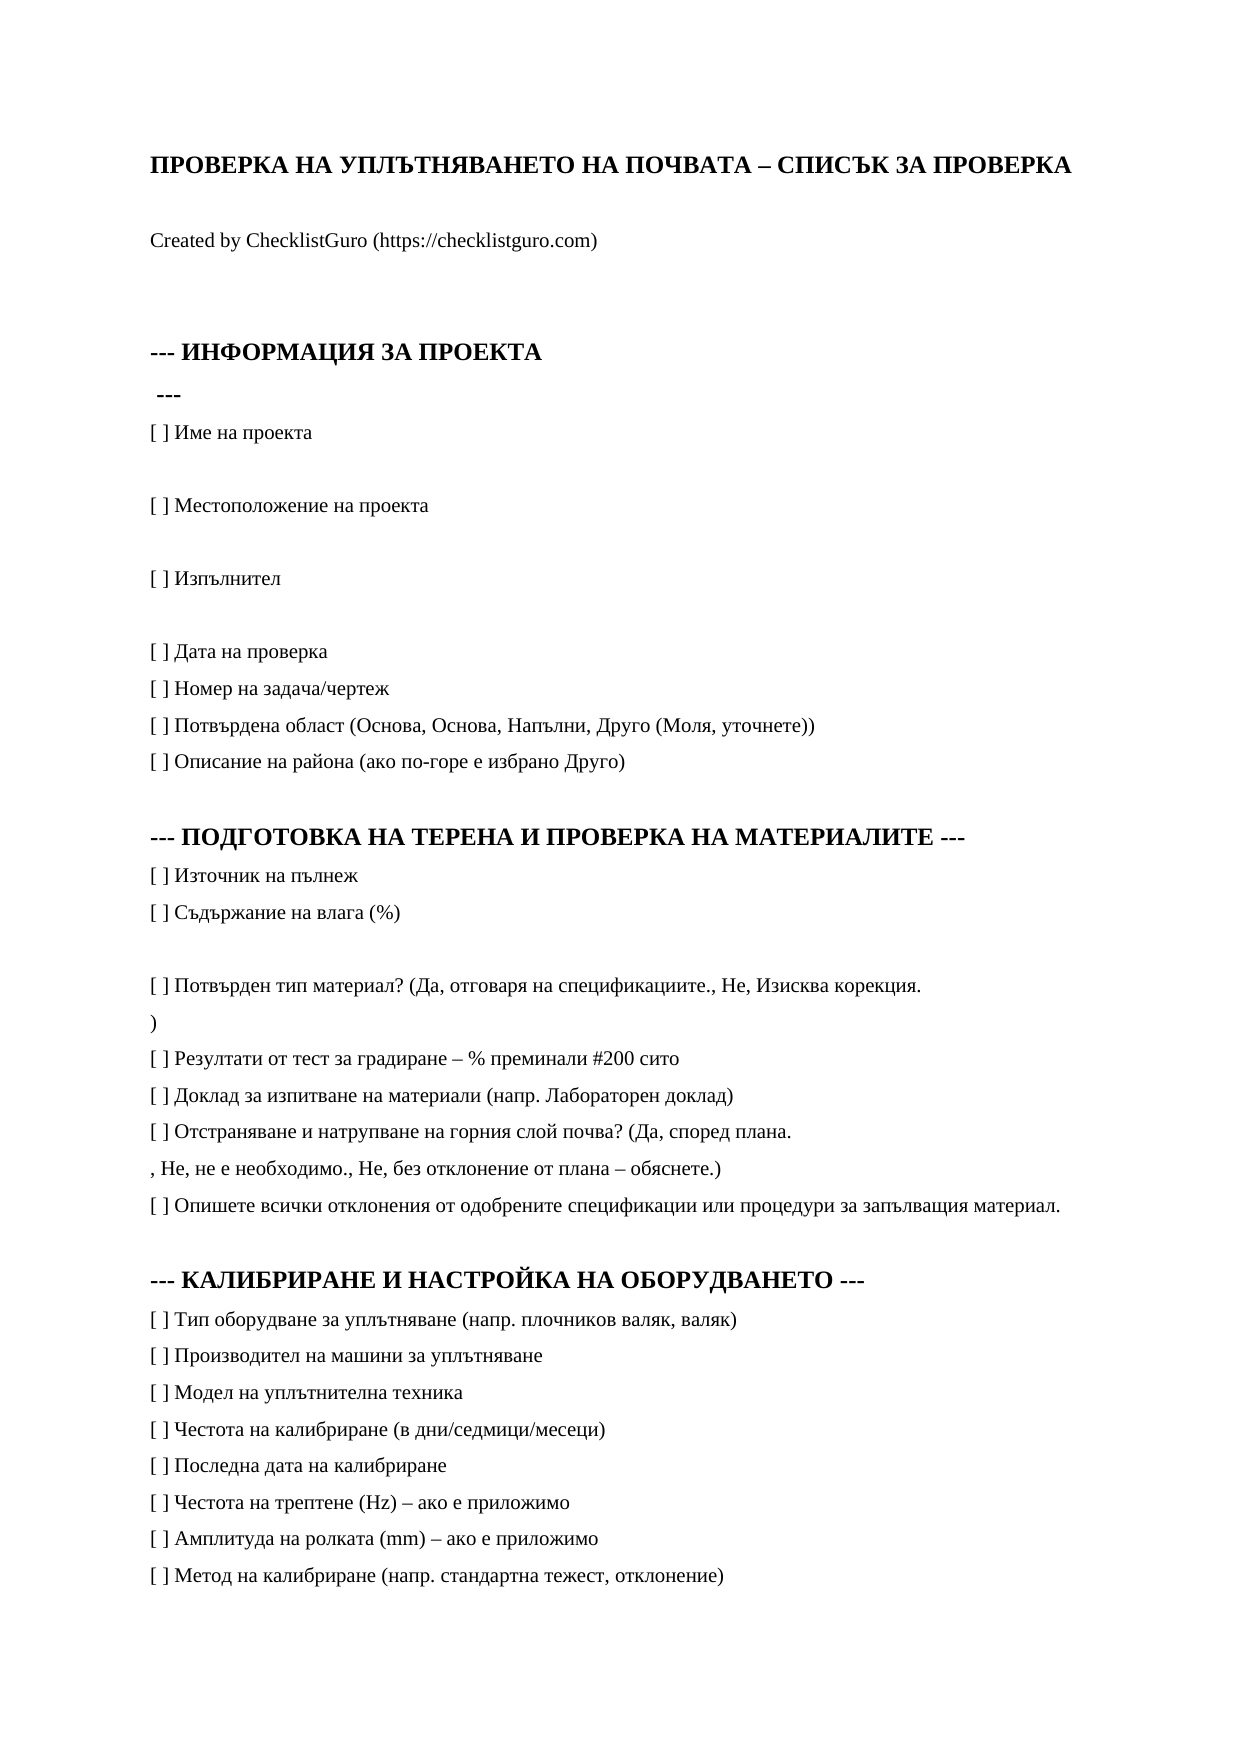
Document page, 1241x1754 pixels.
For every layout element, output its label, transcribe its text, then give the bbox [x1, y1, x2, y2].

text [ ] Потвърдена област (Основа, Основа, Напълни, Друго (Моля, уточнете)) [150, 712, 1090, 737]
text --- ИНФОРМАЦИЯ ЗА ПРОЕКТА [150, 337, 1090, 366]
text [ ] Честота на калибриране (в дни/седмици/месеци) [150, 1417, 1090, 1441]
text --- [150, 379, 1090, 407]
text [ ] Метод на калибриране (напр. стандартна тежест, отклонение) [150, 1563, 1090, 1587]
text [ ] Дата на проверка [150, 639, 1090, 663]
text [ ] Амплитуда на ролката (mm) – ако е приложимо [150, 1526, 1090, 1550]
text Created by ChecklistGuro (https://checklistguro.com) [150, 228, 1090, 252]
text ) [150, 1010, 1090, 1034]
text [ ] Източник на пълнеж [150, 863, 1090, 887]
text [ ] Модел на уплътнителна техника [150, 1380, 1090, 1404]
text , Не, не е необходимо., Не, без отклонение от плана – обяснете.) [150, 1156, 1090, 1180]
text [ ] Съдържание на влага (%) [150, 900, 1090, 924]
text [ ] Производител на машини за уплътняване [150, 1343, 1090, 1367]
text [ ] Опишете всички отклонения от одобрените спецификации или процедури за запълващия материал. [150, 1192, 1090, 1217]
text --- ПОДГОТОВКА НА ТЕРЕНА И ПРОВЕРКА НА МАТЕРИАЛИТЕ --- [150, 822, 1090, 851]
text ПРОВЕРКА НА УПЛЪТНЯВАНЕТО НА ПОЧВАТА – СПИСЪК ЗА ПРОВЕРКА [150, 150, 1090, 179]
text [ ] Име на проекта [150, 420, 1090, 444]
text [ ] Отстраняване и натрупване на горния слой почва? (Да, според плана. [150, 1119, 1090, 1143]
text [ ] Тип оборудване за уплътняване (напр. плочников валяк, валяк) [150, 1307, 1090, 1331]
text [ ] Резултати от тест за градиране – % преминали #200 сито [150, 1046, 1090, 1070]
text [ ] Честота на трептене (Hz) – ако е приложимо [150, 1490, 1090, 1514]
text [ ] Потвърден тип материал? (Да, отговаря на спецификациите., Не, Изисква корекция. [150, 973, 1090, 997]
text [ ] Последна дата на калибриране [150, 1453, 1090, 1477]
text [ ] Изпълнител [150, 566, 1090, 590]
text --- КАЛИБРИРАНЕ И НАСТРОЙКА НА ОБОРУДВАНЕТО --- [150, 1266, 1090, 1294]
text [ ] Номер на задача/чертеж [150, 676, 1090, 700]
text [ ] Доклад за изпитване на материали (напр. Лабораторен доклад) [150, 1083, 1090, 1107]
text [ ] Описание на района (ако по-горе е избрано Друго) [150, 749, 1090, 773]
text [ ] Местоположение на проекта [150, 493, 1090, 517]
